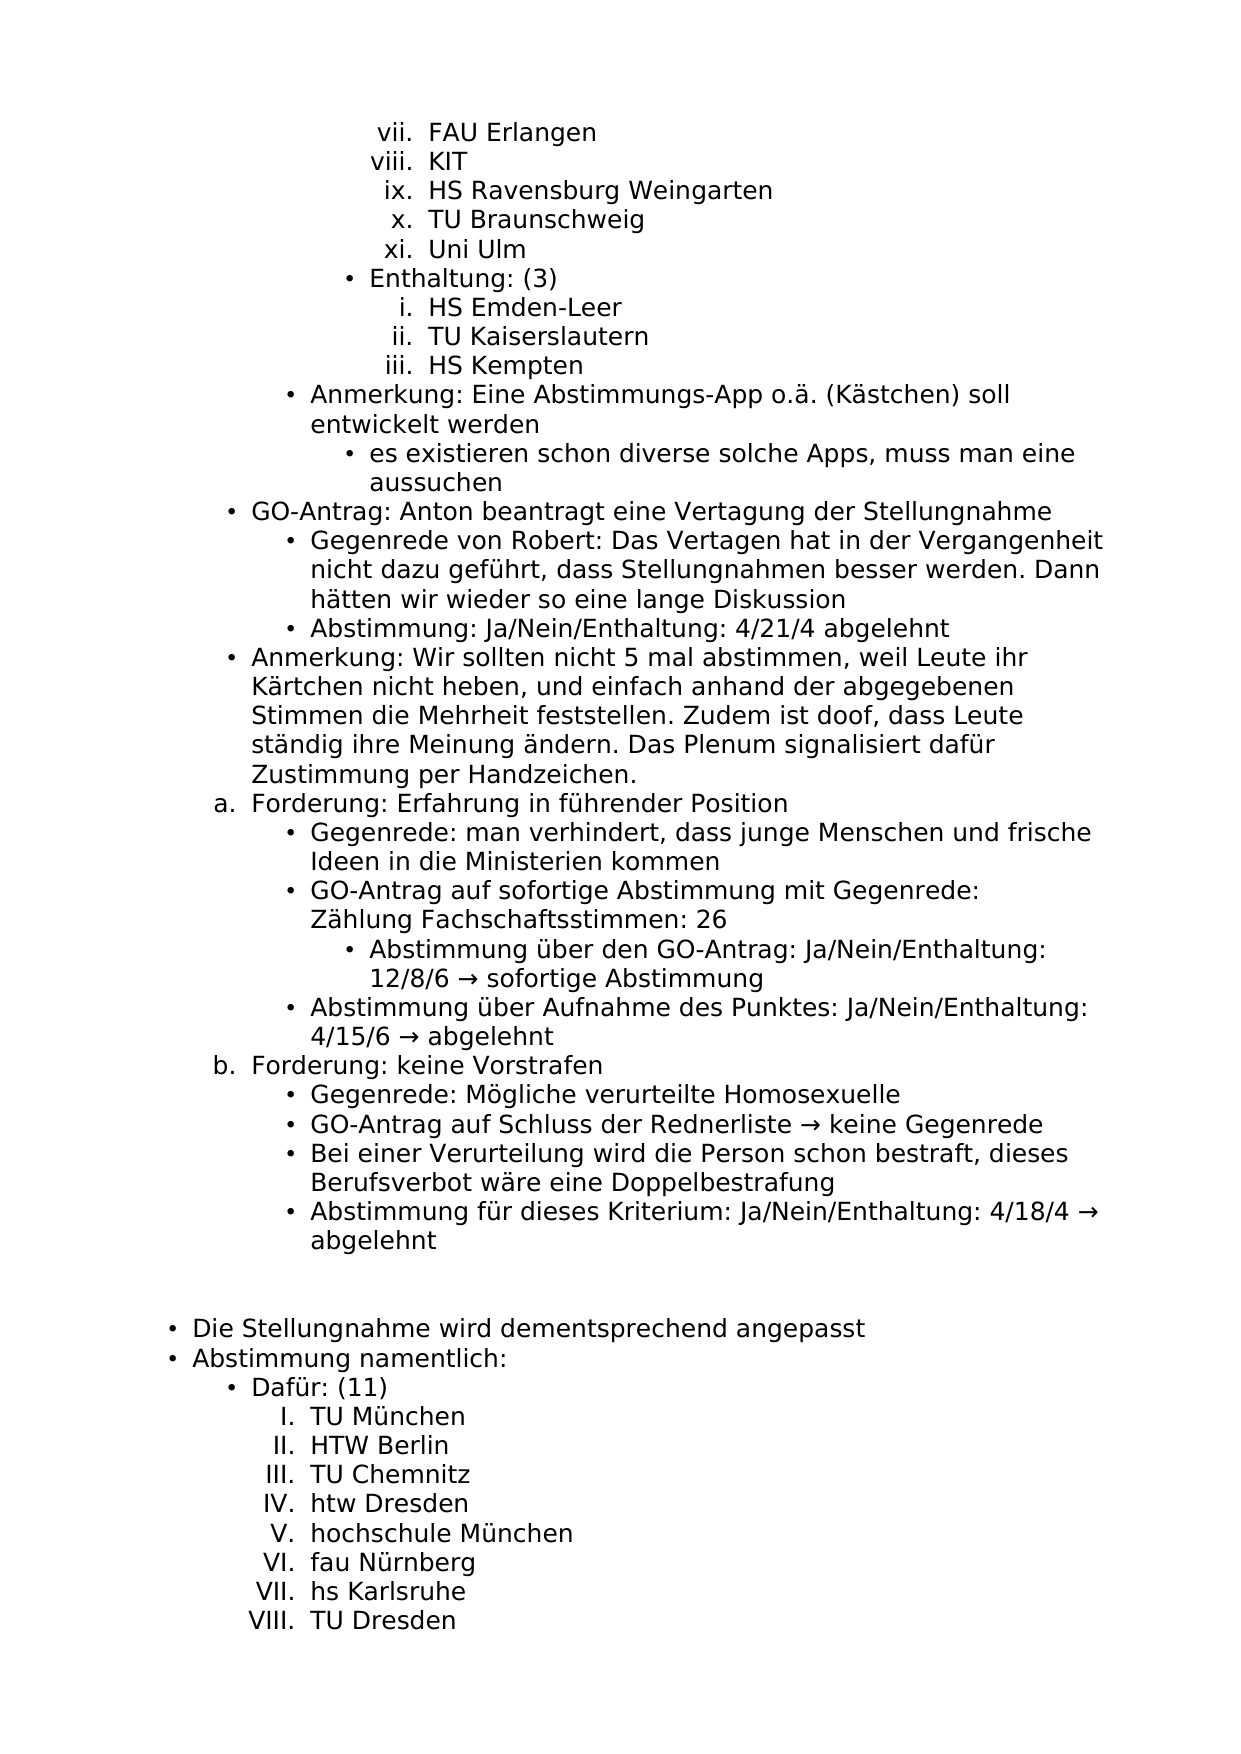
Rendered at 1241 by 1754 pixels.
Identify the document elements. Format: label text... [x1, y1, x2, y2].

list Abstimmung: Ja/Nein/Enthaltung: 4/21/4 abgelehnt [295, 614, 1122, 643]
list Die Stellungnahme wird dementsprechend angepasst [177, 1314, 1122, 1344]
list fau Nürnberg [295, 1548, 1122, 1577]
list HTW Berlin [295, 1431, 1122, 1460]
list Enthaltung: (3) [354, 264, 1122, 293]
list Gegenrede: Mögliche verurteilte Homosexuelle [295, 1081, 1122, 1110]
list hs Karlsruhe [295, 1577, 1122, 1606]
list Bei einer Verurteilung wird die Person schon bestraft, dieses Berufsverbot wäre eine Doppelbestrafung [295, 1139, 1122, 1197]
list GO-Antrag auf Schluss der Rednerliste → keine Gegenrede [295, 1110, 1122, 1139]
list TU Chemnitz [295, 1460, 1122, 1489]
list hochschule München [295, 1519, 1122, 1548]
list Abstimmung namentlich: [177, 1344, 1122, 1373]
list Gegenrede: man verhindert, dass junge Menschen und frische Ideen in die Ministerien kommen [295, 818, 1122, 876]
list KIT [413, 147, 1122, 176]
list Gegenrede von Robert: Das Vertagen hat in der Vergangenheit nicht dazu geführt, dass Stellungnahmen besser werden. Dann hätten wir wieder so eine lange Diskussion [295, 526, 1122, 614]
list es existieren schon diverse solche Apps, muss man eine aussuchen [354, 439, 1122, 497]
list FAU Erlangen [413, 118, 1122, 147]
list HS Kempten [413, 351, 1122, 381]
list HS Ravensburg Weingarten [413, 176, 1122, 206]
list Forderung: Erfahrung in führender Position [236, 789, 1122, 818]
list HS Emden-Leer [413, 293, 1122, 322]
list Uni Ulm [413, 235, 1122, 264]
list TU München [295, 1402, 1122, 1431]
list Abstimmung über den GO-Antrag: Ja/Nein/Enthaltung: 12/8/6 → sofortige Abstimmung [354, 935, 1122, 993]
list GO-Antrag auf sofortige Abstimmung mit Gegenrede: Zählung Fachschaftsstimmen: 26 [295, 876, 1122, 935]
list TU Kaiserslautern [413, 322, 1122, 351]
list htw Dresden [295, 1489, 1122, 1519]
list Dafür: (11) [236, 1373, 1122, 1402]
list Anmerkung: Eine Abstimmungs-App o.ä. (Kästchen) soll entwickelt werden [295, 381, 1122, 439]
list TU Dresden [295, 1606, 1122, 1635]
list Abstimmung über Aufnahme des Punktes: Ja/Nein/Enthaltung: 4/15/6 → abgelehnt [295, 993, 1122, 1051]
list TU Braunschweig [413, 206, 1122, 235]
list Abstimmung für dieses Kriterium: Ja/Nein/Enthaltung: 4/18/4 → abgelehnt [295, 1197, 1122, 1256]
list GO-Antrag: Anton beantragt eine Vertagung der Stellungnahme [236, 497, 1122, 526]
list Anmerkung: Wir sollten nicht 5 mal abstimmen, weil Leute ihr Kärtchen nicht heben, und einfach anhand der abgegebenen Stimmen die Mehrheit feststellen. Zudem ist doof, dass Leute ständig ihre Meinung ändern. Das Plenum signalisiert dafür Zustimmung per Handzeichen. [236, 643, 1122, 789]
list Forderung: keine Vorstrafen [236, 1051, 1122, 1081]
